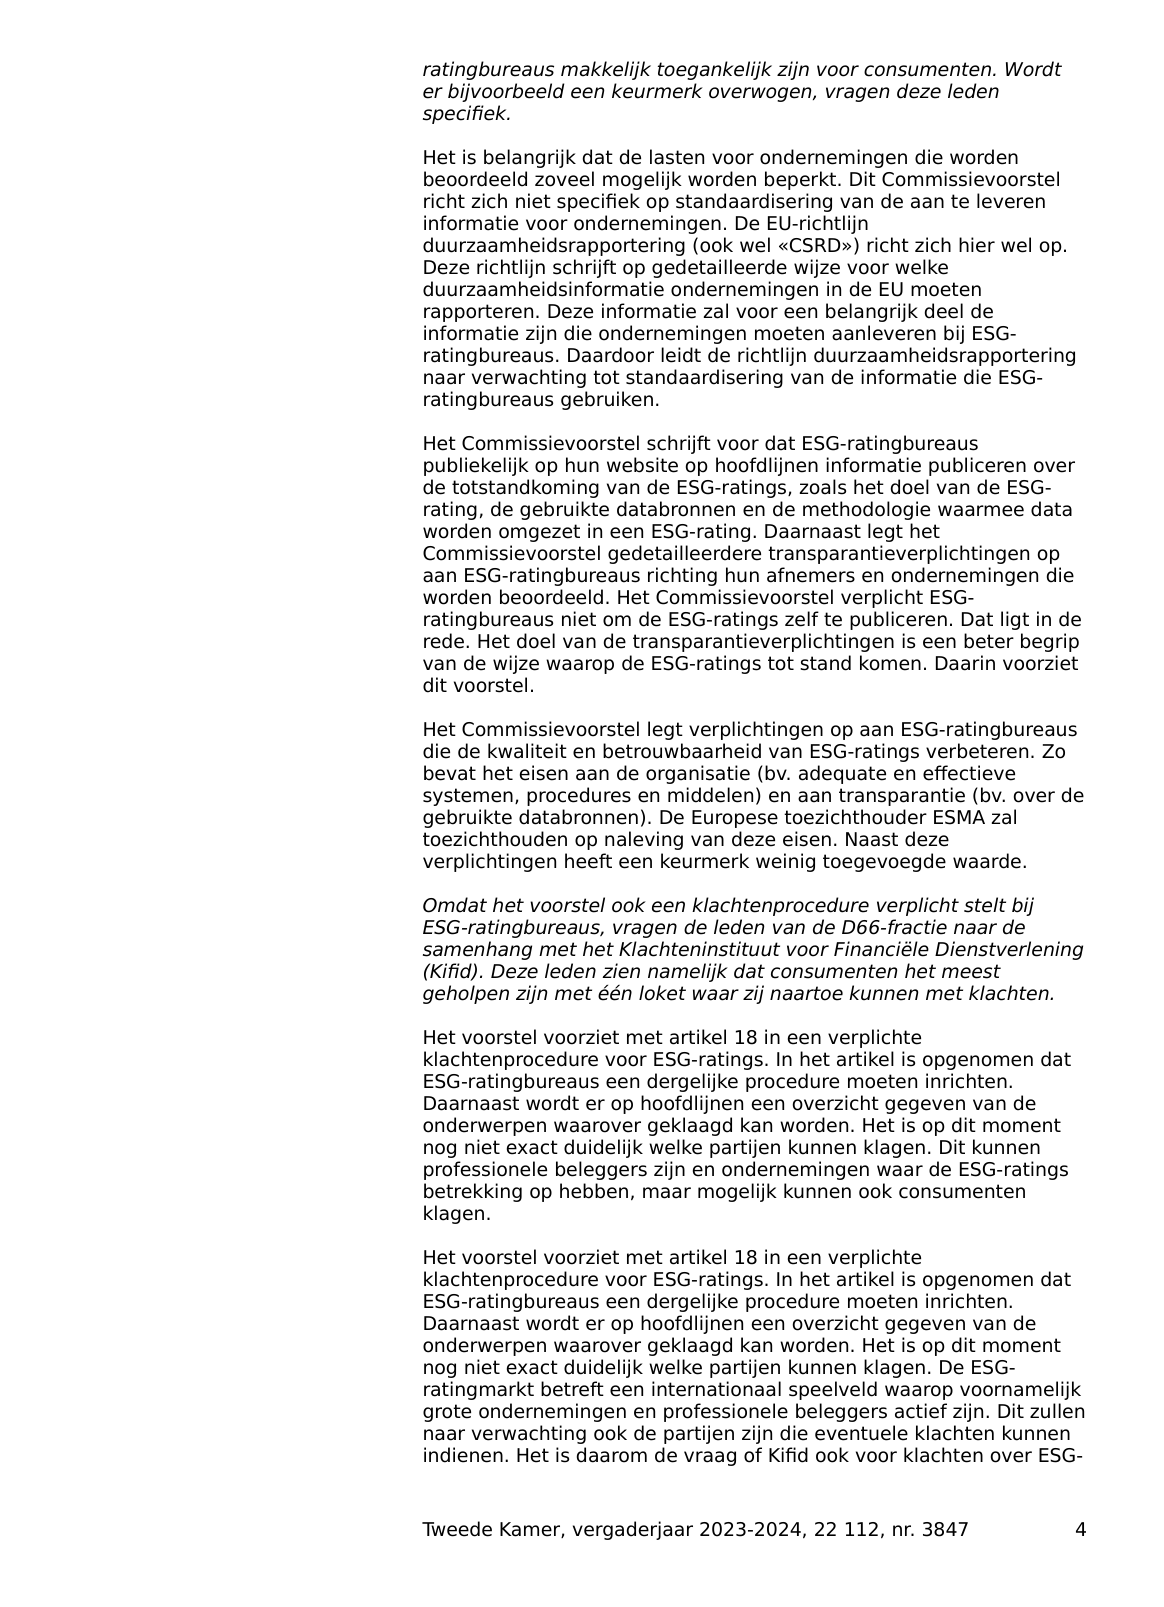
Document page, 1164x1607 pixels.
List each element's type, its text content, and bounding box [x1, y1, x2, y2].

text Het voorstel voorziet met artikel 18 in een verplichte klachtenprocedure voor ESG-ratings. In het artikel is opgenomen dat ESG-ratingbureaus een dergelijke procedure moeten inrichten. Daarnaast wordt er op hoofdlijnen een overzicht gegeven van de onderwerpen waarover geklaagd kan worden. Het is op dit moment nog niet exact duidelijk welke partijen kunnen klagen. De ESG-ratingmarkt betreft een internationaal speelveld waarop voornamelijk grote ondernemingen en professionele beleggers actief zijn. Dit zullen naar verwachting ook de partijen zijn die eventuele klachten kunnen indienen. Het is daarom de vraag of Kifid ook voor klachten over ESG- [422, 1247, 1087, 1467]
text Het voorstel voorziet met artikel 18 in een verplichte klachtenprocedure voor ESG-ratings. In het artikel is opgenomen dat ESG-ratingbureaus een dergelijke procedure moeten inrichten. Daarnaast wordt er op hoofdlijnen een overzicht gegeven van de onderwerpen waarover geklaagd kan worden. Het is op dit moment nog niet exact duidelijk welke partijen kunnen klagen. Dit kunnen professionele beleggers zijn en ondernemingen waar de ESG-ratings betrekking op hebben, maar mogelijk kunnen ook consumenten klagen. [422, 1027, 1087, 1225]
text Het Commissievoorstel legt verplichtingen op aan ESG-ratingbureaus die de kwaliteit en betrouwbaarheid van ESG-ratings verbeteren. Zo bevat het eisen aan de organisatie (bv. adequate en effectieve systemen, procedures en middelen) en aan transparantie (bv. over de gebruikte databronnen). De Europese toezichthouder ESMA zal toezichthouden op naleving van deze eisen. Naast deze verplichtingen heeft een keurmerk weinig toegevoegde waarde. [422, 719, 1087, 873]
text ratingbureaus makkelijk toegankelijk zijn voor consumenten. Wordt er bijvoorbeeld een keurmerk overwogen, vragen deze leden specifiek. [422, 59, 1087, 125]
text Omdat het voorstel ook een klachtenprocedure verplicht stelt bij ESG-ratingbureaus, vragen de leden van de D66-fractie naar de samenhang met het Klachteninstituut voor Financiële Dienstverlening (Kifid). Deze leden zien namelijk dat consumenten het meest geholpen zijn met één loket waar zij naartoe kunnen met klachten. [422, 895, 1087, 1005]
text Het Commissievoorstel schrijft voor dat ESG-ratingbureaus publiekelijk op hun website op hoofdlijnen informatie publiceren over de totstandkoming van de ESG-ratings, zoals het doel van de ESG-rating, de gebruikte databronnen en de methodologie waarmee data worden omgezet in een ESG-rating. Daarnaast legt het Commissievoorstel gedetailleerdere transparantieverplichtingen op aan ESG-ratingbureaus richting hun afnemers en ondernemingen die worden beoordeeld. Het Commissievoorstel verplicht ESG-ratingbureaus niet om de ESG-ratings zelf te publiceren. Dat ligt in de rede. Het doel van de transparantieverplichtingen is een beter begrip van de wijze waarop de ESG-ratings tot stand komen. Daarin voorziet dit voorstel. [422, 433, 1087, 697]
text Het is belangrijk dat de lasten voor ondernemingen die worden beoordeeld zoveel mogelijk worden beperkt. Dit Commissievoorstel richt zich niet specifiek op standaardisering van de aan te leveren informatie voor ondernemingen. De EU-richtlijn duurzaamheidsrapportering (ook wel «CSRD») richt zich hier wel op. Deze richtlijn schrijft op gedetailleerde wijze voor welke duurzaamheidsinformatie ondernemingen in de EU moeten rapporteren. Deze informatie zal voor een belangrijk deel de informatie zijn die ondernemingen moeten aanleveren bij ESG-ratingbureaus. Daardoor leidt de richtlijn duurzaamheidsrapportering naar verwachting tot standaardisering van de informatie die ESG-ratingbureaus gebruiken. [422, 147, 1087, 411]
